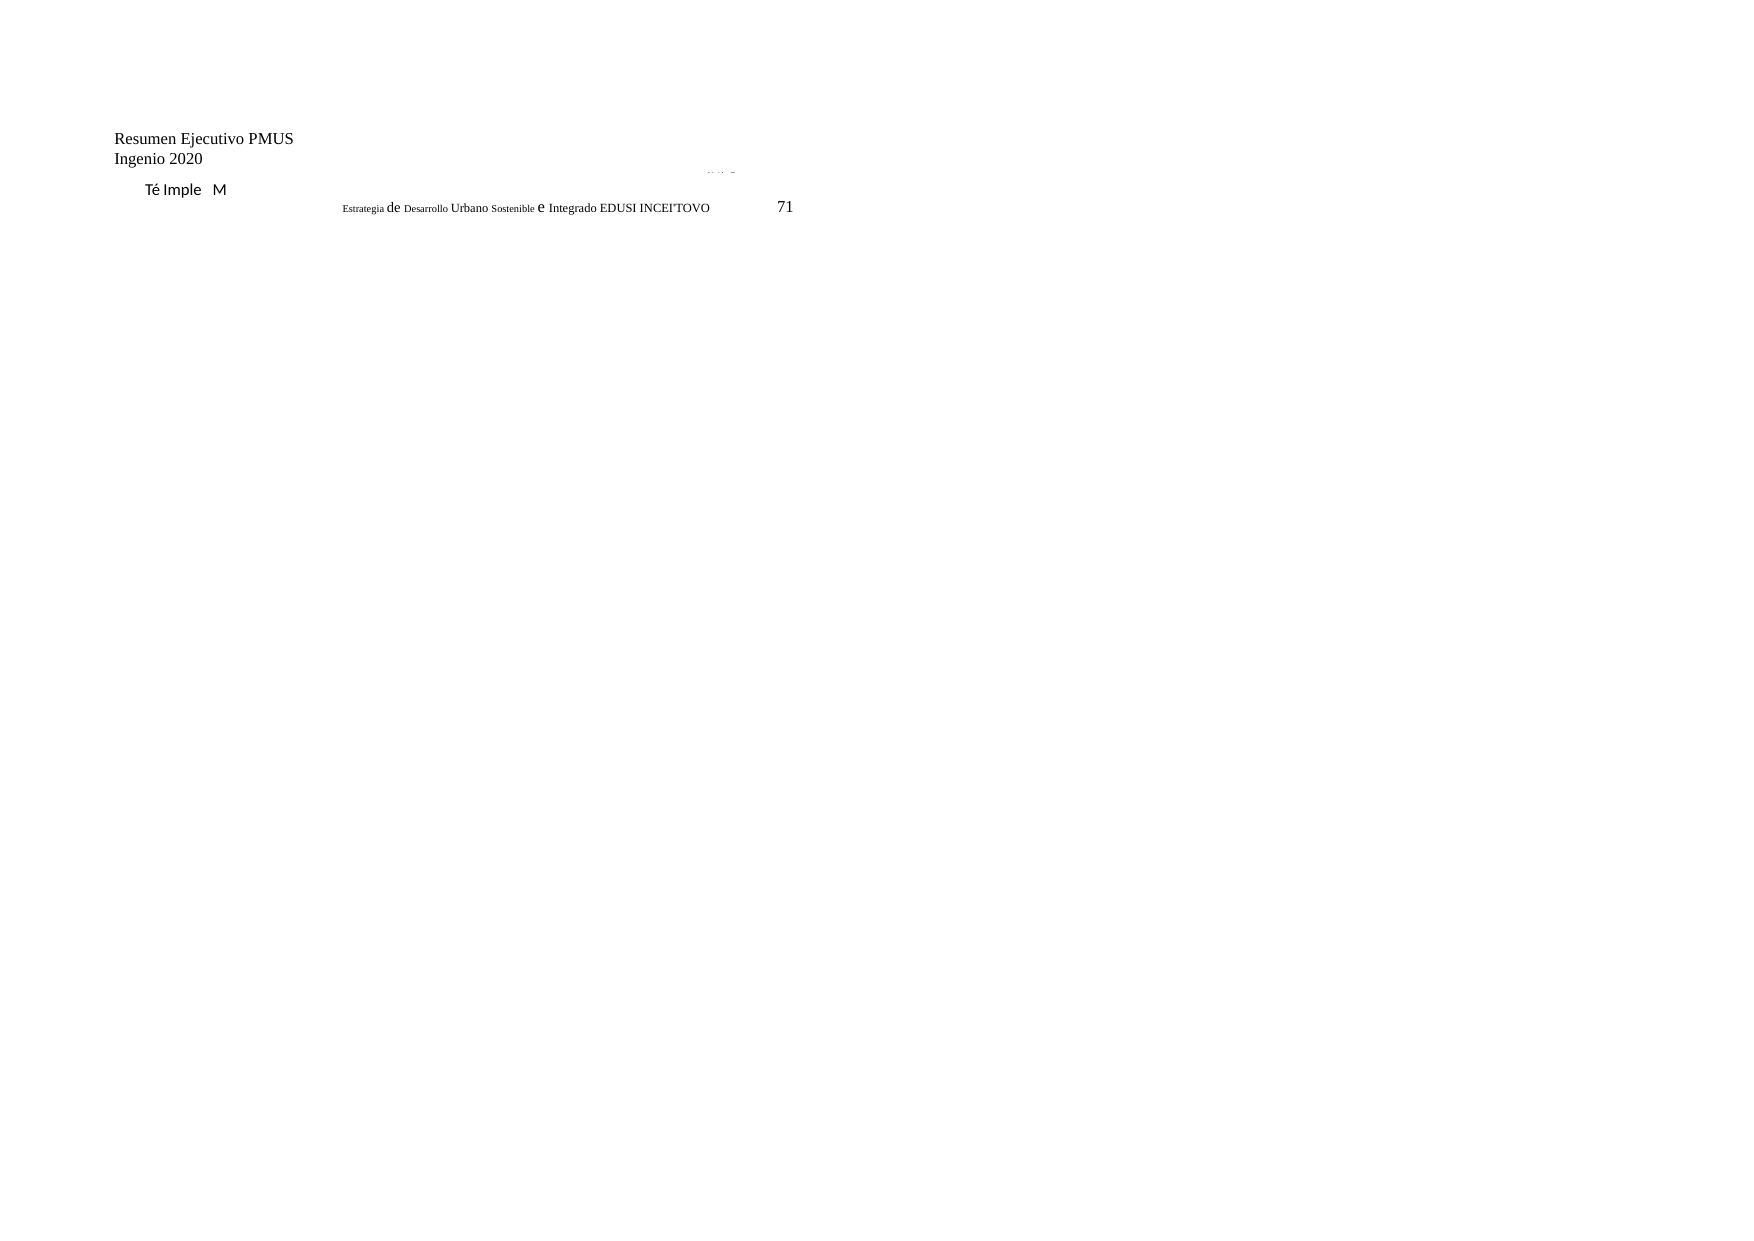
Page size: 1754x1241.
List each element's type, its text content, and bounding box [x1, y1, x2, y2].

table_cell [129, 173, 145, 191]
table_cell MEDIO [208, 173, 215, 191]
table_cell [114, 173, 129, 191]
